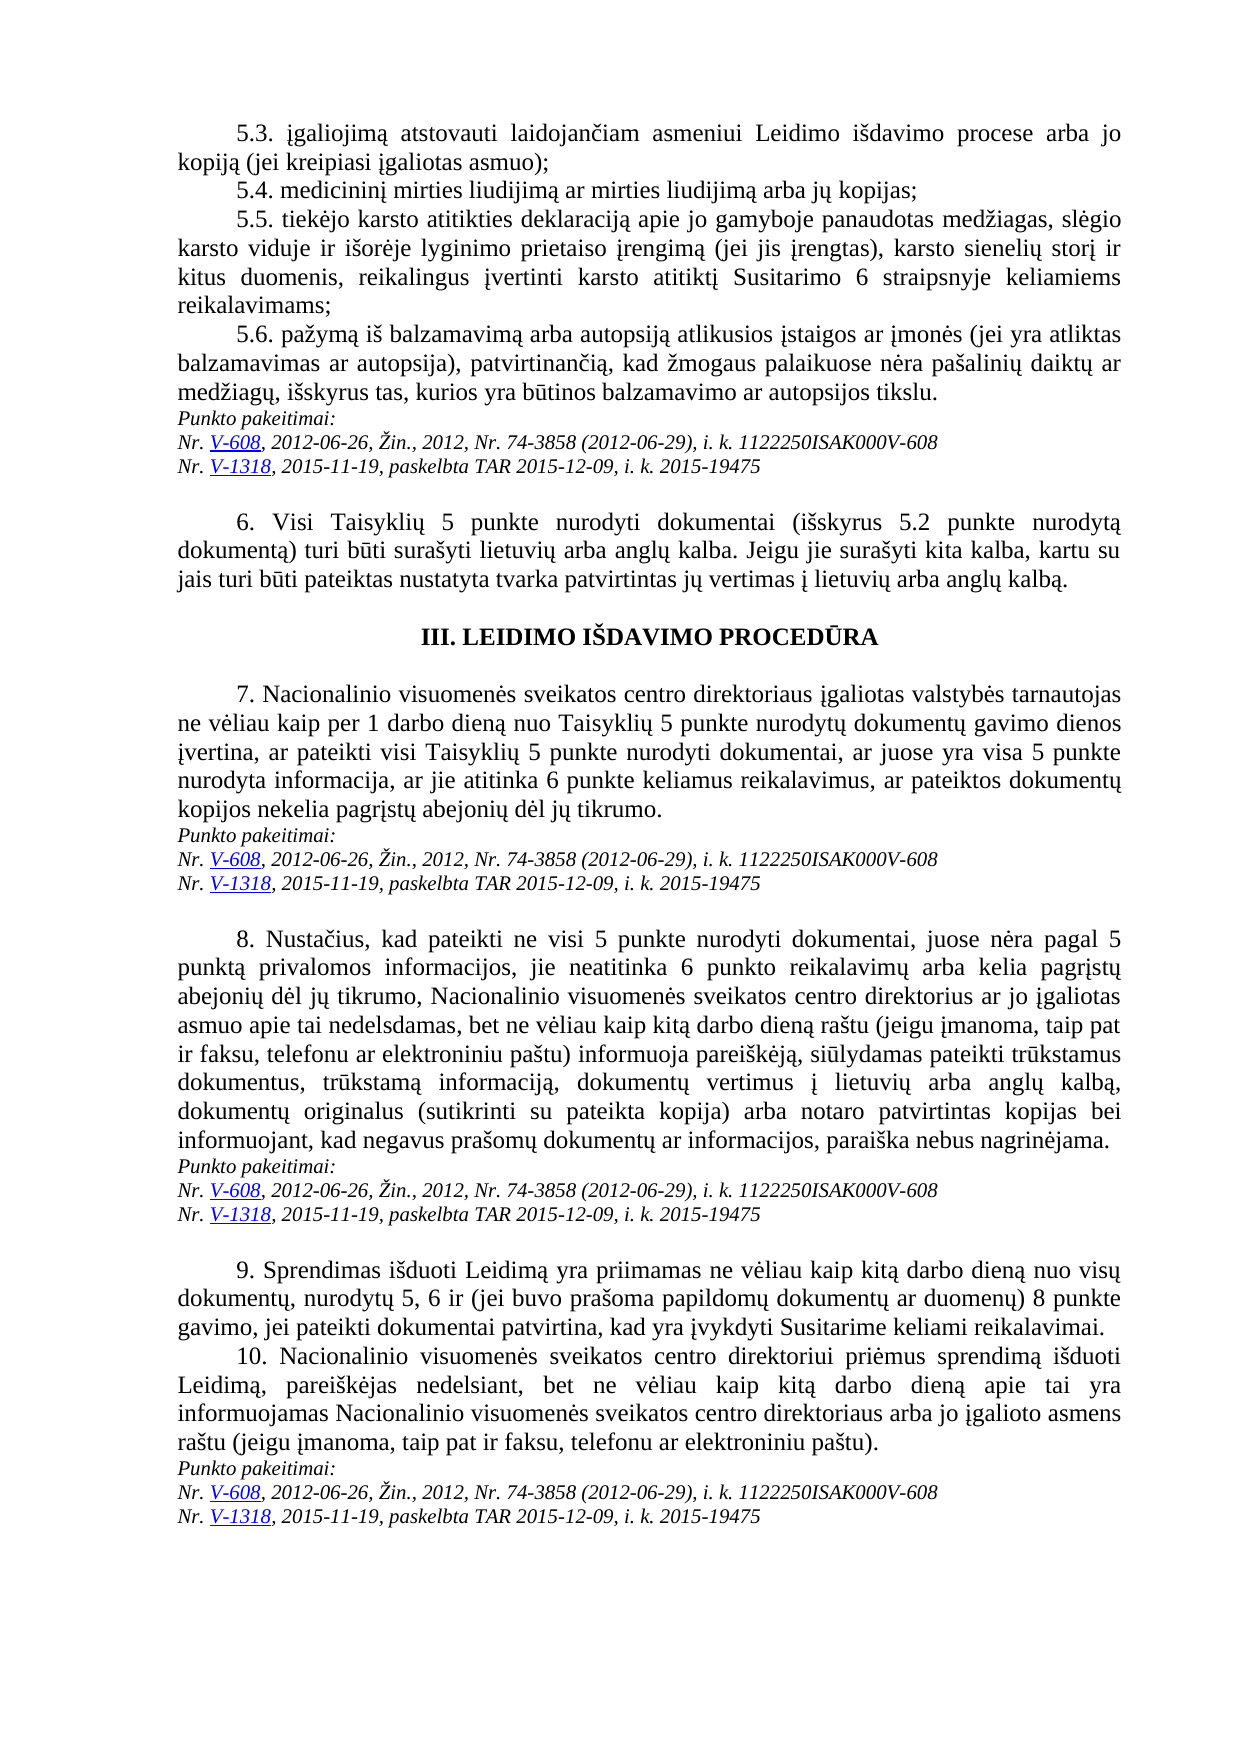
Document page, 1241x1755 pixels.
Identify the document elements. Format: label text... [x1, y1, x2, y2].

text 6. Visi Taisyklių 5 punkte nurodyti dokumentai (išskyrus 5.2 punkte nurodytą dokumentą) turi būti surašyti lietuvių arba anglų kalba. Jeigu jie surašyti kita kalba, kartu su jais turi būti pateiktas nustatyta tvarka patvirtintas jų vertimas į lietuvių arba anglų kalbą. [177, 507, 1122, 593]
text III. LEIDIMO IŠDAVIMO PROCEDŪRA [177, 622, 1122, 650]
text 9. Sprendimas išduoti Leidimą yra priimamas ne vėliau kaip kitą darbo dieną nuo visų dokumentų, nurodytų 5, 6 ir (jei buvo prašoma papildomų dokumentų ar duomenų) 8 punkte gavimo, jei pateikti dokumentai patvirtina, kad yra įvykdyti Susitarime keliami reikalavimai. [177, 1255, 1122, 1341]
text Punkto pakeitimai: [177, 1154, 1122, 1178]
text Punkto pakeitimai: [177, 406, 1122, 430]
text Nr. V-1318, 2015-11-19, paskelbta TAR 2015-12-09, i. k. 2015-19475 [177, 871, 1122, 895]
text 5.6. pažymą iš balzamavimą arba autopsiją atlikusios įstaigos ar įmonės (jei yra atliktas balzamavimas ar autopsija), patvirtinančią, kad žmogaus palaikuose nėra pašalinių daiktų ar medžiagų, išskyrus tas, kurios yra būtinos balzamavimo ar autopsijos tikslu. [177, 319, 1122, 406]
text Punkto pakeitimai: [177, 823, 1122, 847]
text Nr. V-608, 2012-06-26, Žin., 2012, Nr. 74-3858 (2012-06-29), i. k. 1122250ISAK000V-608 [177, 430, 1122, 454]
text Nr. V-608, 2012-06-26, Žin., 2012, Nr. 74-3858 (2012-06-29), i. k. 1122250ISAK000V-608 [177, 1480, 1122, 1504]
text Nr. V-608, 2012-06-26, Žin., 2012, Nr. 74-3858 (2012-06-29), i. k. 1122250ISAK000V-608 [177, 1178, 1122, 1202]
text Punkto pakeitimai: [177, 1456, 1122, 1480]
text 5.3. įgaliojimą atstovauti laidojančiam asmeniui Leidimo išdavimo procese arba jo kopiją (jei kreipiasi įgaliotas asmuo); [177, 118, 1122, 176]
text Nr. V-1318, 2015-11-19, paskelbta TAR 2015-12-09, i. k. 2015-19475 [177, 1504, 1122, 1528]
text Nr. V-1318, 2015-11-19, paskelbta TAR 2015-12-09, i. k. 2015-19475 [177, 454, 1122, 478]
text Nr. V-1318, 2015-11-19, paskelbta TAR 2015-12-09, i. k. 2015-19475 [177, 1202, 1122, 1226]
text 5.5. tiekėjo karsto atitikties deklaraciją apie jo gamyboje panaudotas medžiagas, slėgio karsto viduje ir išorėje lyginimo prietaiso įrengimą (jei jis įrengtas), karsto sienelių storį ir kitus duomenis, reikalingus įvertinti karsto atitiktį Susitarimo 6 straipsnyje keliamiems reikalavimams; [177, 204, 1122, 319]
text 10. Nacionalinio visuomenės sveikatos centro direktoriui priėmus sprendimą išduoti Leidimą, pareiškėjas nedelsiant, bet ne vėliau kaip kitą darbo dieną apie tai yra informuojamas Nacionalinio visuomenės sveikatos centro direktoriaus arba jo įgalioto asmens raštu (jeigu įmanoma, taip pat ir faksu, telefonu ar elektroniniu paštu). [177, 1341, 1122, 1456]
text 7. Nacionalinio visuomenės sveikatos centro direktoriaus įgaliotas valstybės tarnautojas ne vėliau kaip per 1 darbo dieną nuo Taisyklių 5 punkte nurodytų dokumentų gavimo dienos įvertina, ar pateikti visi Taisyklių 5 punkte nurodyti dokumentai, ar juose yra visa 5 punkte nurodyta informacija, ar jie atitinka 6 punkte keliamus reikalavimus, ar pateiktos dokumentų kopijos nekelia pagrįstų abejonių dėl jų tikrumo. [177, 679, 1122, 823]
text Nr. V-608, 2012-06-26, Žin., 2012, Nr. 74-3858 (2012-06-29), i. k. 1122250ISAK000V-608 [177, 847, 1122, 871]
text 8. Nustačius, kad pateikti ne visi 5 punkte nurodyti dokumentai, juose nėra pagal 5 punktą privalomos informacijos, jie neatitinka 6 punkto reikalavimų arba kelia pagrįstų abejonių dėl jų tikrumo, Nacionalinio visuomenės sveikatos centro direktorius ar jo įgaliotas asmuo apie tai nedelsdamas, bet ne vėliau kaip kitą darbo dieną raštu (jeigu įmanoma, taip pat ir faksu, telefonu ar elektroniniu paštu) informuoja pareiškėją, siūlydamas pateikti trūkstamus dokumentus, trūkstamą informaciją, dokumentų vertimus į lietuvių arba anglų kalbą, dokumentų originalus (sutikrinti su pateikta kopija) arba notaro patvirtintas kopijas bei informuojant, kad negavus prašomų dokumentų ar informacijos, paraiška nebus nagrinėjama. [177, 924, 1122, 1154]
text 5.4. medicininį mirties liudijimą ar mirties liudijimą arba jų kopijas; [177, 176, 1122, 204]
